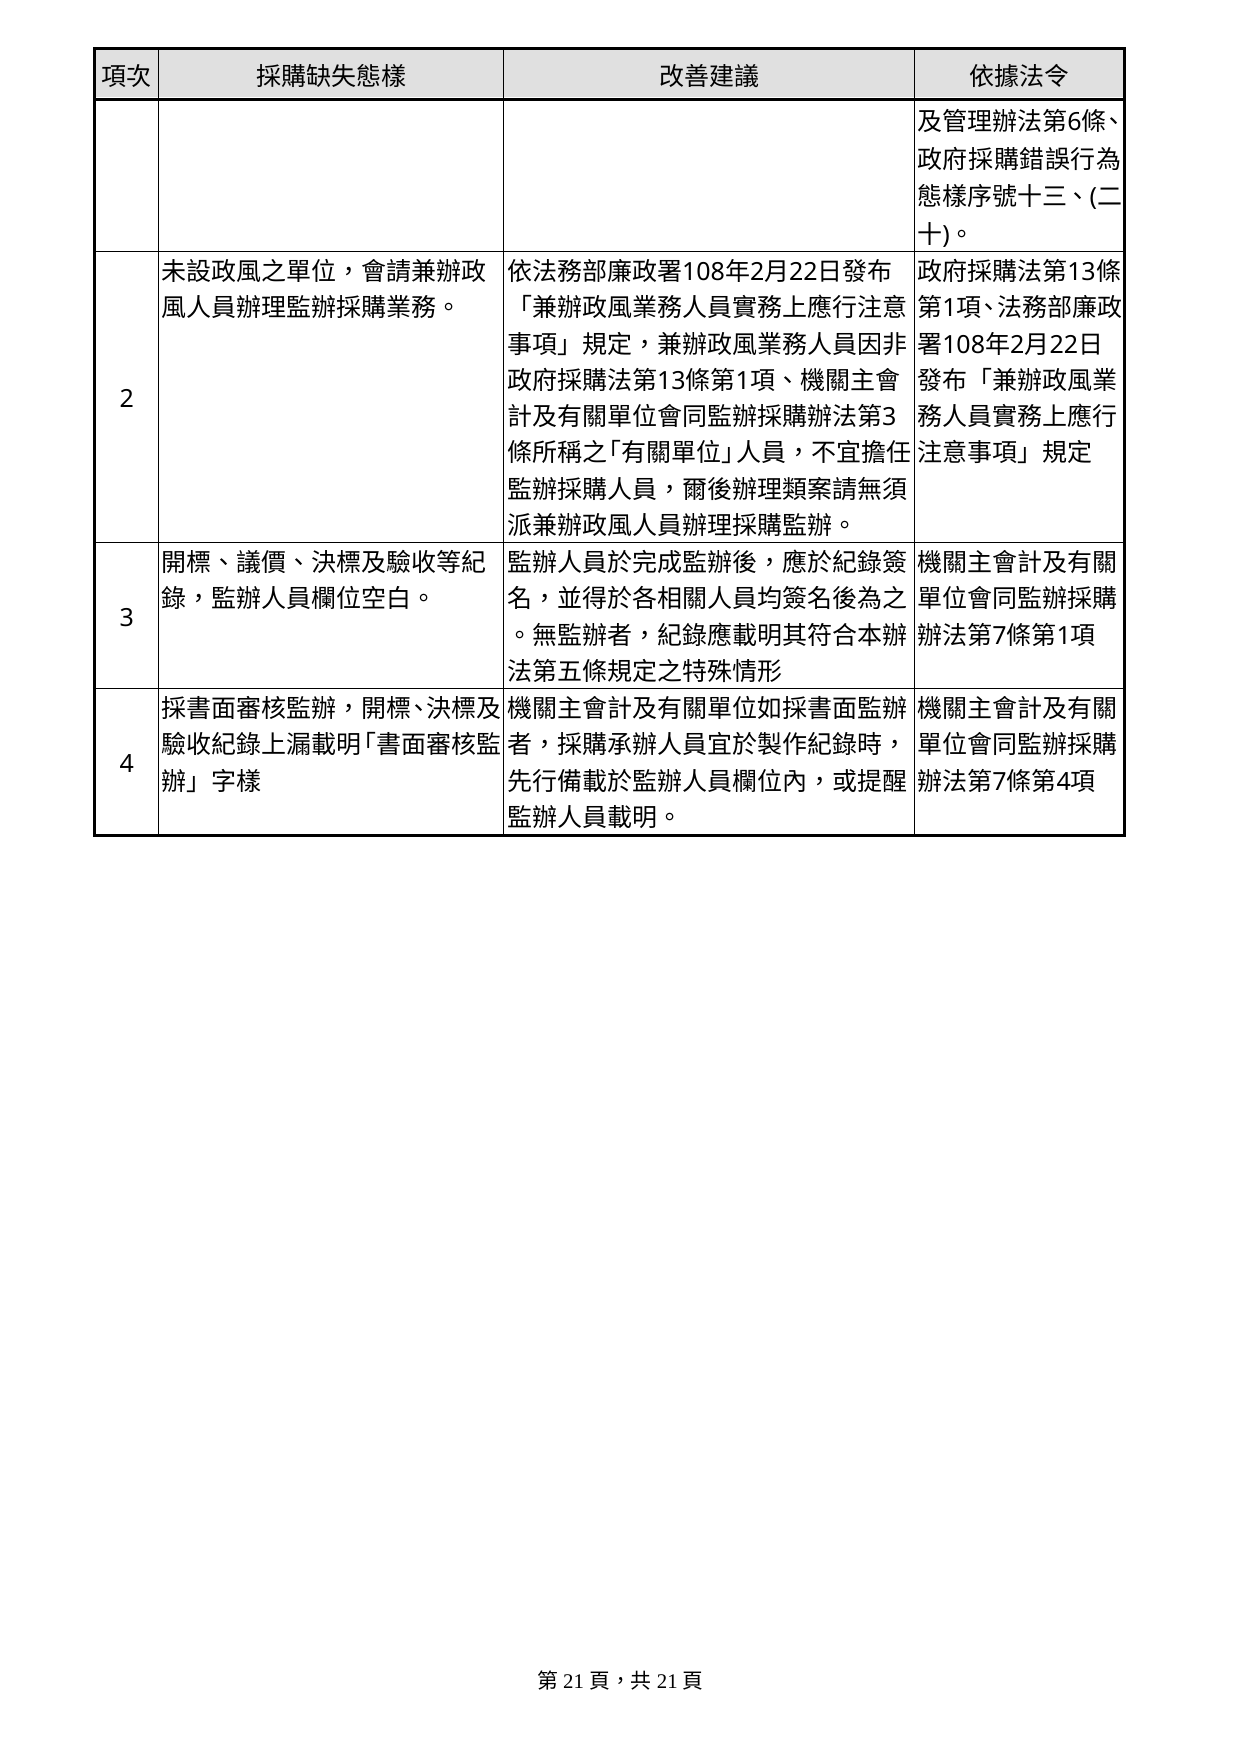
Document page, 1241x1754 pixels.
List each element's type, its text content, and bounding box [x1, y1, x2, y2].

table_cell 政府採購法第95條、採購專業人員資格考試訓練發證及管理辦法第6條、政府採購錯誤行為態樣序號十三、(二十)。 [915, 101, 1123, 251]
table_header 採購缺失態樣 [159, 50, 503, 97]
table_cell 開標、議價、決標及驗收等紀錄，監辦人員欄位空白。 [159, 543, 503, 688]
table_header 項次 [96, 50, 158, 97]
table_cell 未設政風之單位，會請兼辦政風人員辦理監辦採購業務。 [159, 252, 503, 542]
table_header 改善建議 [504, 50, 914, 97]
table_cell [504, 101, 914, 251]
table_cell [96, 101, 158, 251]
table_cell 機關主會計及有關單位會同監辦採購辦法第7條第4項 [915, 689, 1123, 834]
table_cell 4 [96, 689, 158, 834]
table_cell 3 [96, 543, 158, 688]
table_cell 2 [96, 252, 158, 542]
table_cell 政府採購法第13條第1項、法務部廉政署108年2月22日發布「兼辦政風業務人員實務上應行注意事項」規定 [915, 252, 1123, 542]
table_cell 機關主會計及有關單位如採書面監辦者，採購承辦人員宜於製作紀錄時，先行備載於監辦人員欄位內，或提醒監辦人員載明。 [504, 689, 914, 834]
table_header 依據法令 [915, 50, 1123, 97]
table_cell [159, 101, 503, 251]
table_cell 依法務部廉政署108年2月22日發布「兼辦政風業務人員實務上應行注意事項」規定，兼辦政風業務人員因非政府採購法第13條第1項、機關主會計及有關單位會同監辦採購辦法第3條所稱之「有關單位」人員，不宜擔任監辦採購人員，爾後辦理類案請無須派兼辦政風人員辦理採購監辦。 [504, 252, 914, 542]
table_cell 監辦人員於完成監辦後，應於紀錄簽名，並得於各相關人員均簽名後為之 。無監辦者，紀錄應載明其符合本辦法第五條規定之特殊情形 [504, 543, 914, 688]
table_cell 機關主會計及有關單位會同監辦採購辦法第7條第1項 [915, 543, 1123, 688]
table_cell 採書面審核監辦，開標、決標及驗收紀錄上漏載明「書面審核監辦」字樣 [159, 689, 503, 834]
